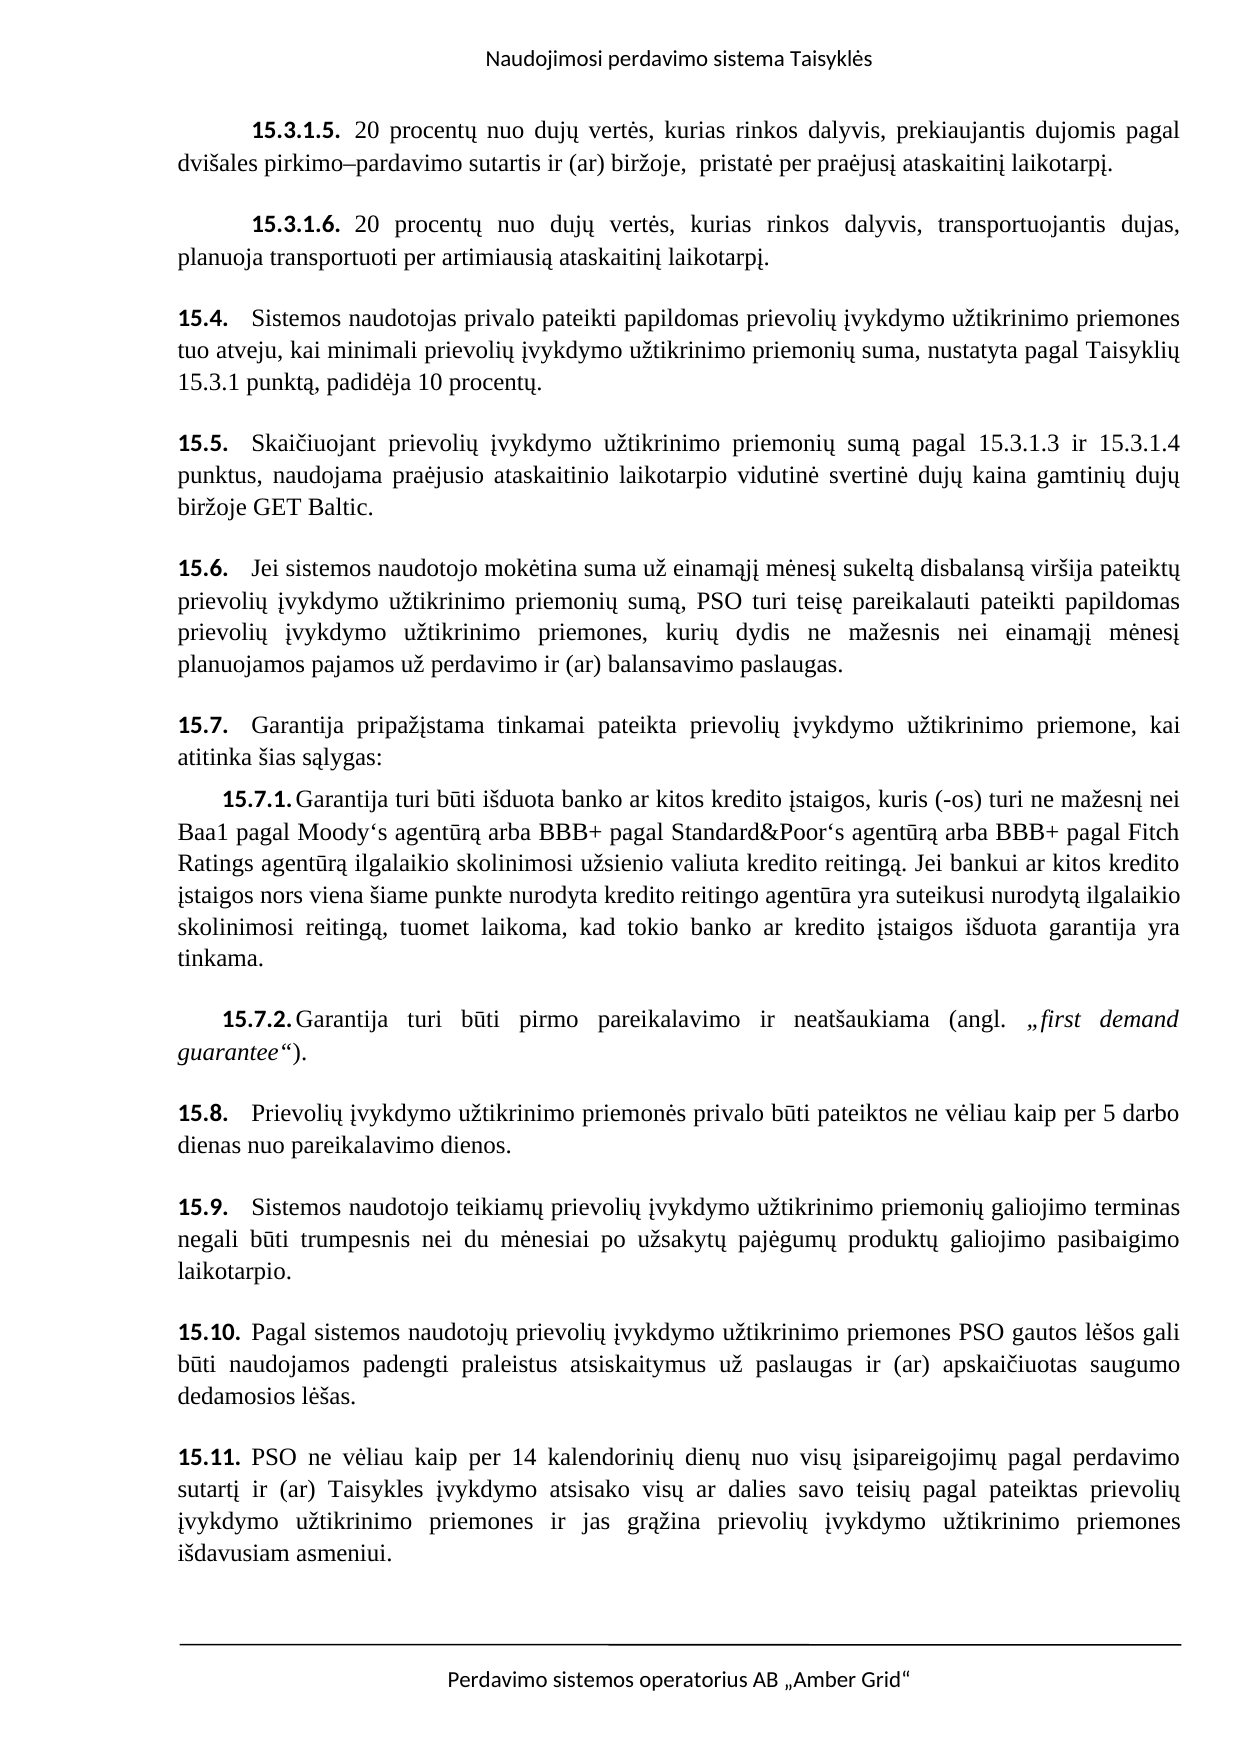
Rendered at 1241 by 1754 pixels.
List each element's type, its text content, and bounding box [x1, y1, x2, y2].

text 15.7.2. Garantija turi būti pirmo pareikalavimo ir neatšaukiama (angl. „first demand guarantee“). [177, 1003, 1181, 1066]
text 15.8. Prievolių įvykdymo užtikrinimo priemonės privalo būti pateiktos ne vėliau kaip per 5 darbo dienas nuo pareikalavimo dienos. [177, 1097, 1181, 1159]
text 15.6. Jei sistemos naudotojo mokėtina suma už einamąjį mėnesį sukeltą disbalansą viršija pateiktų prievolių įvykdymo užtikrinimo priemonių sumą, PSO turi teisę pareikalauti pateikti papildomas prievolių įvykdymo užtikrinimo priemones, kurių dydis ne mažesnis nei einamąjį mėnesį planuojamos pajamos už perdavimo ir (ar) balansavimo paslaugas. [177, 552, 1181, 678]
text 15.11. PSO ne vėliau kaip per 14 kalendorinių dienų nuo visų įsipareigojimų pagal perdavimo sutartį ir (ar) Taisykles įvykdymo atsisako visų ar dalies savo teisių pagal pateiktas prievolių įvykdymo užtikrinimo priemones ir jas grąžina prievolių įvykdymo užtikrinimo priemones išdavusiam asmeniui. [177, 1441, 1181, 1566]
text 15.4. Sistemos naudotojas privalo pateikti papildomas prievolių įvykdymo užtikrinimo priemones tuo atveju, kai minimali prievolių įvykdymo užtikrinimo priemonių suma, nustatyta pagal Taisyklių 15.3.1 punktą, padidėja 10 procentų. [177, 302, 1181, 396]
text 15.7.1. Garantija turi būti išduota banko ar kitos kredito įstaigos, kuris (-os) turi ne mažesnį nei Baa1 pagal Moody‘s agentūrą arba BBB+ pagal Standard&Poor‘s agentūrą arba BBB+ pagal Fitch Ratings agentūrą ilgalaikio skolinimosi užsienio valiuta kredito reitingą. Jei bankui ar kitos kredito įstaigos nors viena šiame punkte nurodyta kredito reitingo agentūra yra suteikusi nurodytą ilgalaikio skolinimosi reitingą, tuomet laikoma, kad tokio banko ar kredito įstaigos išduota garantija yra tinkama. [177, 784, 1181, 972]
text 15.3.1.6. 20 procentų nuo dujų vertės, kurias rinkos dalyvis, transportuojantis dujas, planuoja transportuoti per artimiausią ataskaitinį laikotarpį. [177, 208, 1181, 270]
text 15.3.1.5. 20 procentų nuo dujų vertės, kurias rinkos dalyvis, prekiaujantis dujomis pagal dvišales pirkimo–pardavimo sutartis ir (ar) biržoje, pristatė per praėjusį ataskaitinį laikotarpį. [177, 115, 1181, 177]
text 15.5. Skaičiuojant prievolių įvykdymo užtikrinimo priemonių sumą pagal 15.3.1.3 ir 15.3.1.4 punktus, naudojama praėjusio ataskaitinio laikotarpio vidutinė svertinė dujų kaina gamtinių dujų biržoje GET Baltic. [177, 427, 1181, 521]
text 15.9. Sistemos naudotojo teikiamų prievolių įvykdymo užtikrinimo priemonių galiojimo terminas negali būti trumpesnis nei du mėnesiai po užsakytų pajėgumų produktų galiojimo pasibaigimo laikotarpio. [177, 1191, 1181, 1284]
text 15.10. Pagal sistemos naudotojų prievolių įvykdymo užtikrinimo priemones PSO gautos lėšos gali būti naudojamos padengti praleistus atsiskaitymus už paslaugas ir (ar) apskaičiuotas saugumo dedamosios lėšas. [177, 1316, 1181, 1410]
text 15.7. Garantija pripažįstama tinkamai pateikta prievolių įvykdymo užtikrinimo priemone, kai atitinka šias sąlygas: [177, 709, 1181, 771]
